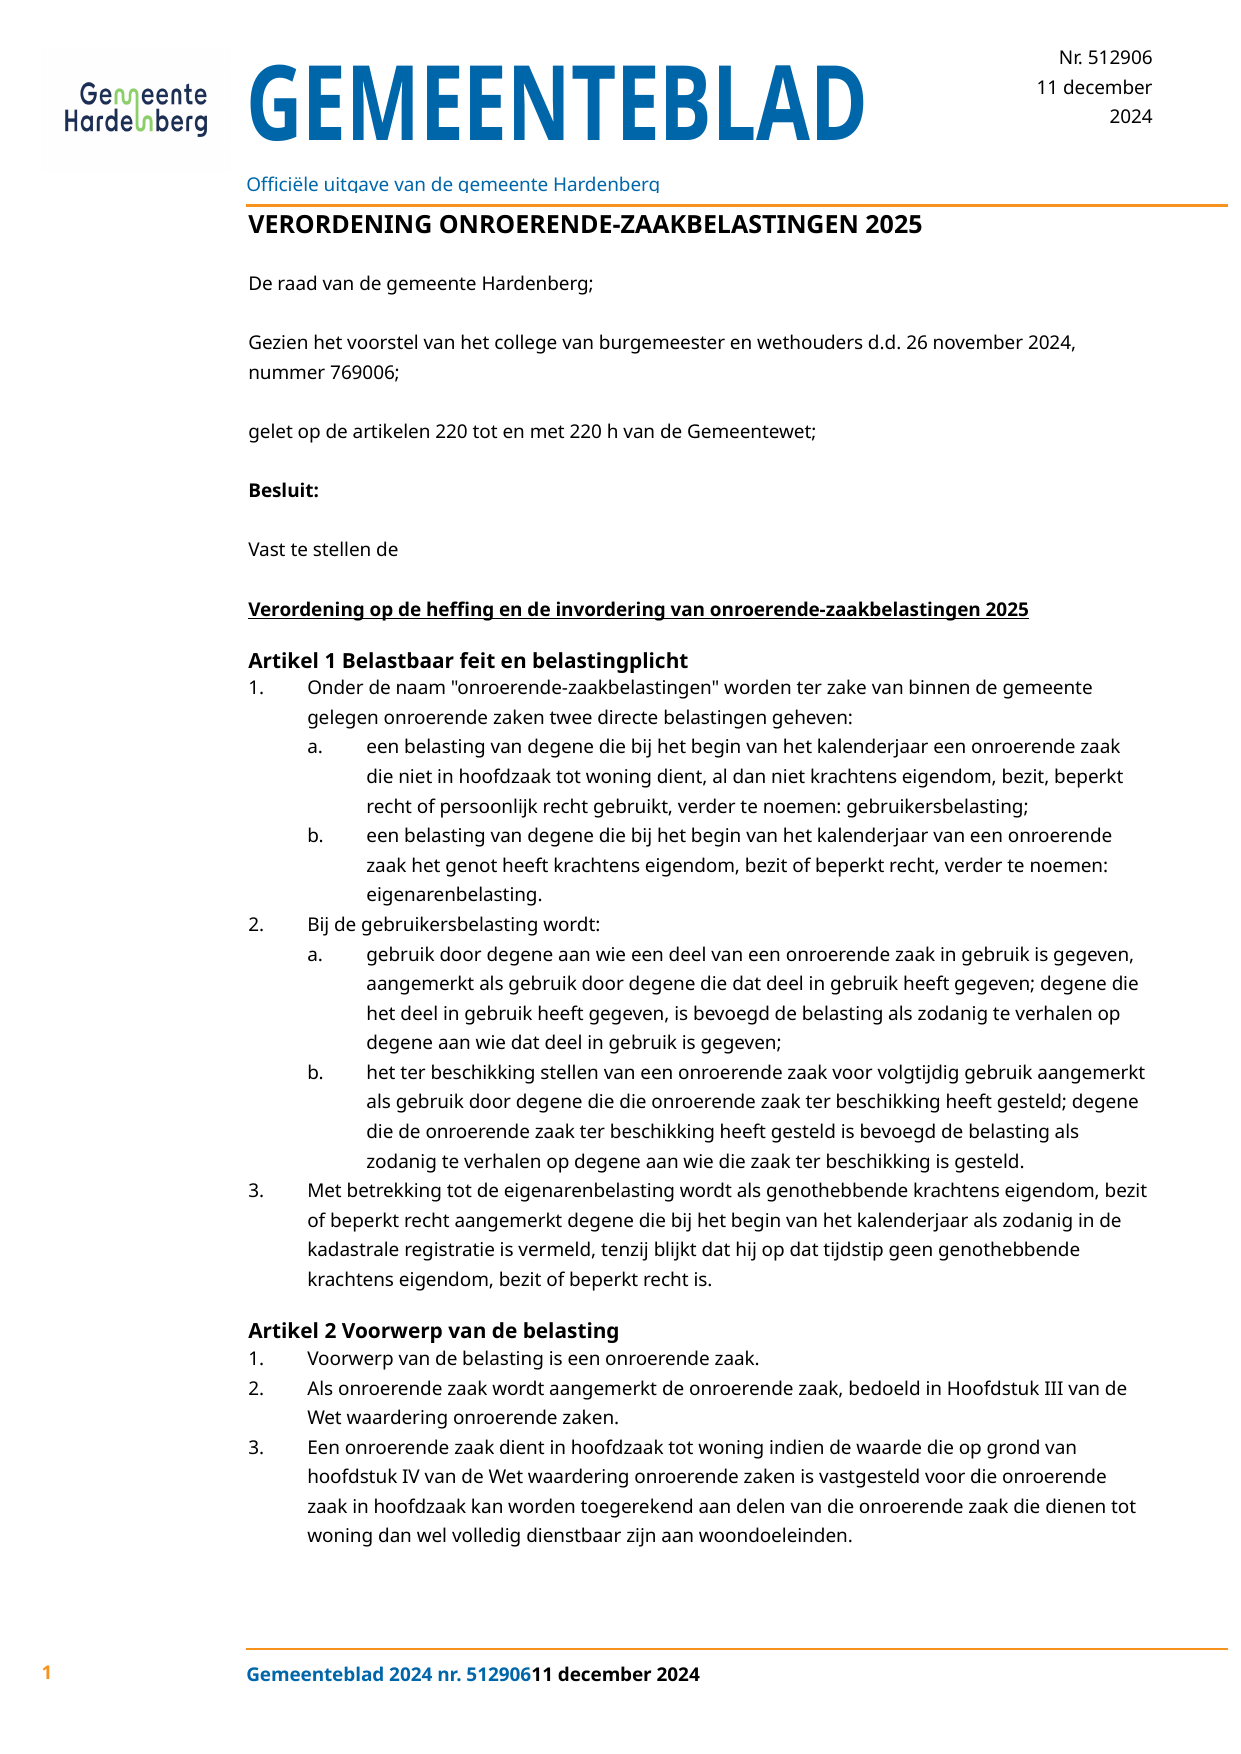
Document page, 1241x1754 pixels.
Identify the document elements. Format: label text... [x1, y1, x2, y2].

list Als onroerende zaak wordt aangemerkt de onroerende zaak, bedoeld in Hoofdstuk III van de Wet waardering onroerende zaken. [248, 1375, 1152, 1430]
text Artikel 1 Belastbaar feit en belastingplicht [248, 646, 1152, 674]
list een belasting van degene die bij het begin van het kalenderjaar een onroerende zaak die niet in hoofdzaak tot woning dient, al dan niet krachtens eigendom, bezit, beperkt recht of persoonlijk recht gebruikt, verder te noemen: gebruikersbelasting; [307, 734, 1152, 819]
text Vast te stellen de [248, 537, 1152, 562]
picture [41, 47, 231, 172]
list het ter beschikking stellen van een onroerende zaak voor volgtijdig gebruik aangemerkt als gebruik door degene die die onroerende zaak ter beschikking heeft gesteld; degene die de onroerende zaak ter beschikking heeft gesteld is bevoegd de belasting als zodanig te verhalen op degene aan wie die zaak ter beschikking is gesteld. [307, 1059, 1152, 1174]
list Bij de gebruikersbelasting wordt: [248, 911, 1152, 937]
text gelet op de artikelen 220 tot en met 220 h van de Gemeentewet; [248, 418, 1152, 444]
text Verordening op de heffing en de invordering van onroerende-zaakbelastingen 2025 [248, 596, 1152, 621]
text Besluit: [248, 477, 1152, 503]
text Gezien het voorstel van het college van burgemeester en wethouders d.d. 26 november 2024, nummer 769006; [248, 329, 1152, 385]
text De raad van de gemeente Hardenberg; [248, 270, 1152, 296]
list Met betrekking tot de eigenarenbelasting wordt als genothebbende krachtens eigendom, bezit of beperkt recht aangemerkt degene die bij het begin van het kalenderjaar als zodanig in de kadastrale registratie is vermeld, tenzij blijkt dat hij op dat tijdstip geen genothebbende krachtens eigendom, bezit of beperkt recht is. [248, 1177, 1152, 1292]
list Een onroerende zaak dient in hoofdzaak tot woning indien de waarde die op grond van hoofdstuk IV van de Wet waardering onroerende zaken is vastgesteld voor die onroerende zaak in hoofdzaak kan worden toegerekend aan delen van die onroerende zaak die dienen tot woning dan wel volledig dienstbaar zijn aan woondoeleinden. [248, 1434, 1152, 1548]
list Voorwerp van de belasting is een onroerende zaak. [248, 1345, 1152, 1371]
text VERORDENING ONROERENDE-ZAAKBELASTINGEN 2025 [248, 207, 1152, 241]
list Onder de naam "onroerende-zaakbelastingen" worden ter zake van binnen de gemeente gelegen onroerende zaken twee directe belastingen geheven: [248, 674, 1152, 730]
list een belasting van degene die bij het begin van het kalenderjaar van een onroerende zaak het genot heeft krachtens eigendom, bezit of beperkt recht, verder te noemen: eigenarenbelasting. [307, 822, 1152, 907]
list gebruik door degene aan wie een deel van een onroerende zaak in gebruik is gegeven, aangemerkt als gebruik door degene die dat deel in gebruik heeft gegeven; degene die het deel in gebruik heeft gegeven, is bevoegd de belasting als zodanig te verhalen op degene aan wie dat deel in gebruik is gegeven; [307, 941, 1152, 1055]
text Artikel 2 Voorwerp van de belasting [248, 1317, 1152, 1345]
